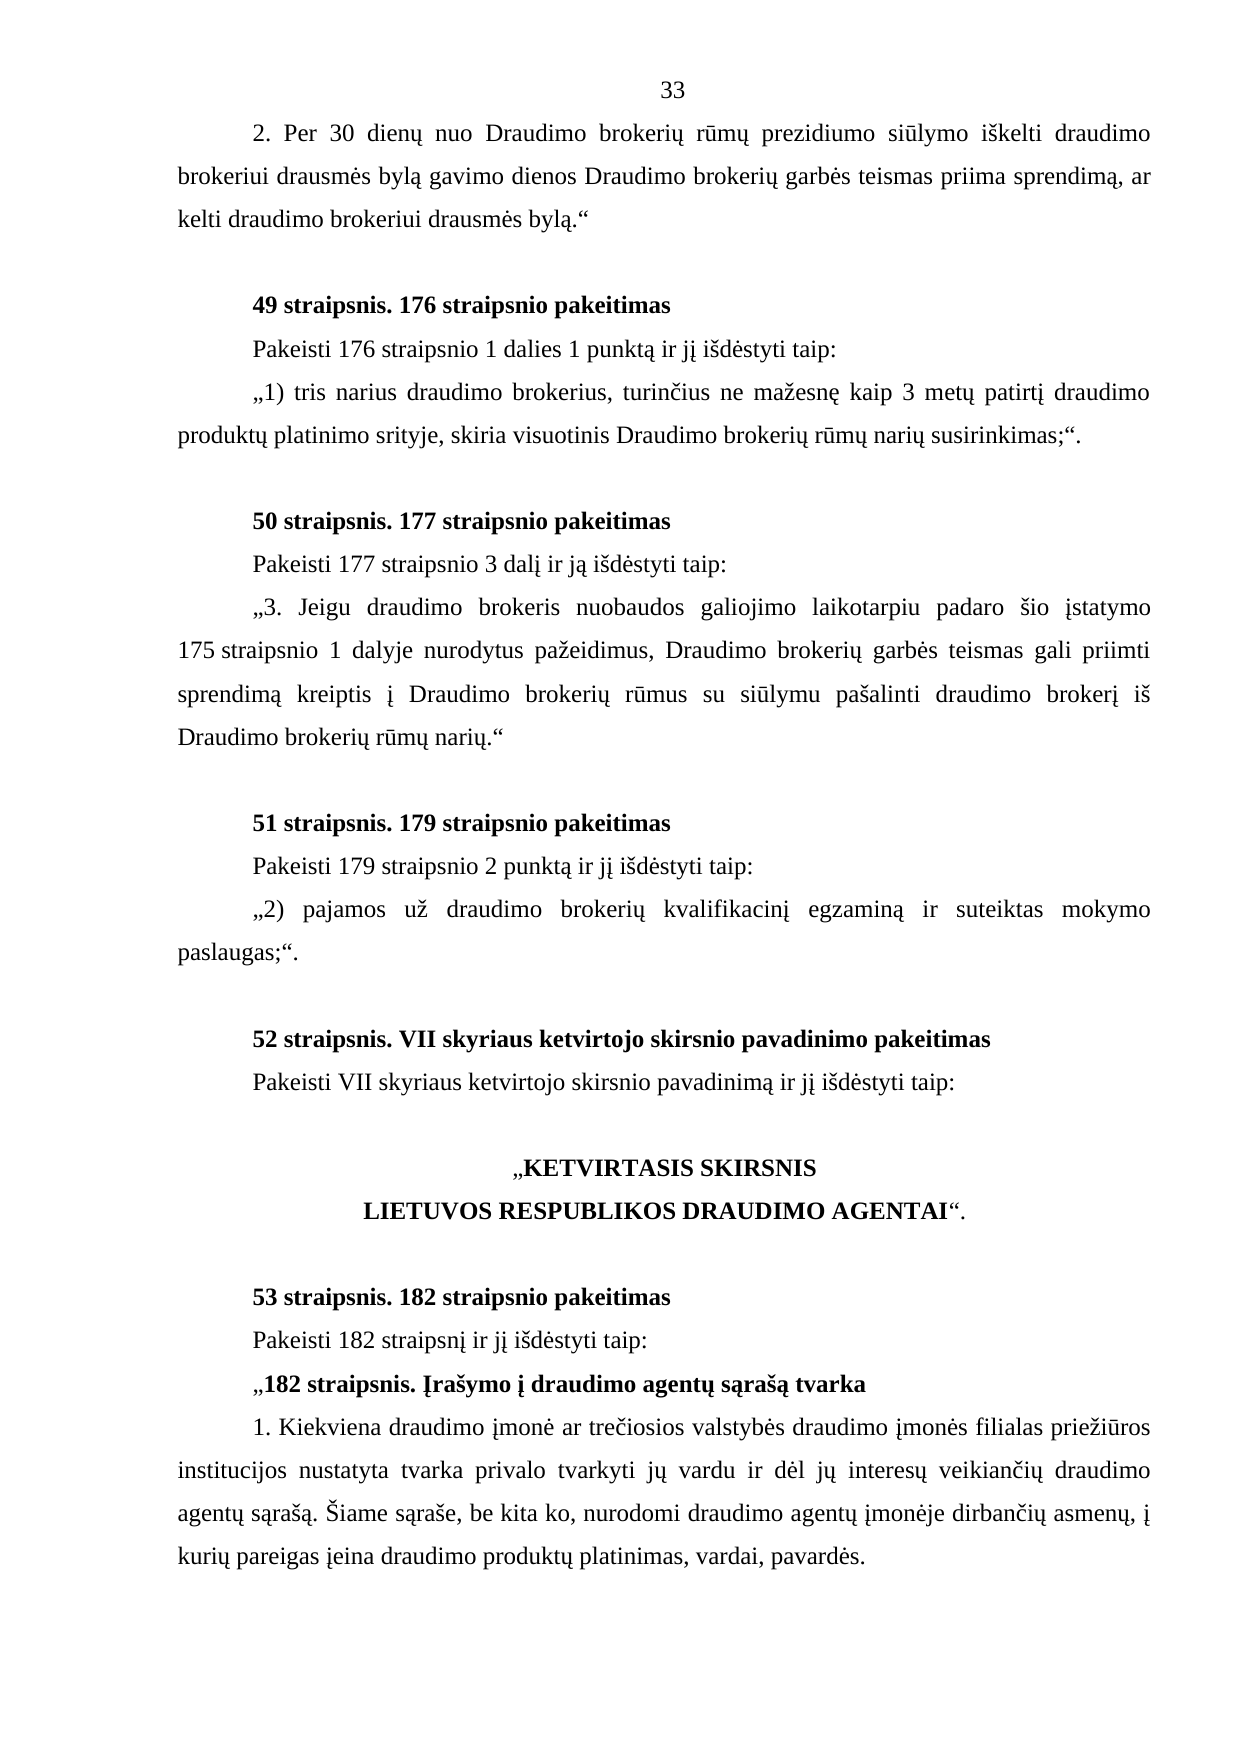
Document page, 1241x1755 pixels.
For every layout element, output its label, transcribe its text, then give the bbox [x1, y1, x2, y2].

text Pakeisti 177 straipsnio 3 dalį ir ją išdėstyti taip: [177, 549, 1152, 578]
text „2) pajamos už draudimo brokerių kvalifikacinį egzaminą ir suteiktas mokymo paslaugas;“. [177, 894, 1152, 966]
text Pakeisti VII skyriaus ketvirtojo skirsnio pavadinimą ir jį išdėstyti taip: [177, 1067, 1152, 1096]
text LIETUVOS RESPUBLIKOS DRAUDIMO AGENTAI“. [177, 1196, 1152, 1225]
text 1. Kiekviena draudimo įmonė ar trečiosios valstybės draudimo įmonės filialas priežiūros institucijos nustatyta tvarka privalo tvarkyti jų vardu ir dėl jų interesų veikiančių draudimo agentų sąrašą. Šiame sąraše, be kita ko, nurodomi draudimo agentų įmonėje dirbančių asmenų, į kurių pareigas įeina draudimo produktų platinimas, vardai, pavardės. [177, 1412, 1152, 1570]
text 49 straipsnis. 176 straipsnio pakeitimas [177, 291, 1152, 319]
text 53 straipsnis. 182 straipsnio pakeitimas [177, 1282, 1152, 1311]
text „KETVIRTASIS SKIRSNIS [177, 1153, 1152, 1182]
text 52 straipsnis. VII skyriaus ketvirtojo skirsnio pavadinimo pakeitimas [177, 1024, 1152, 1052]
text „182 straipsnis. Įrašymo į draudimo agentų sąrašą tvarka [177, 1369, 1152, 1397]
text 51 straipsnis. 179 straipsnio pakeitimas [177, 808, 1152, 837]
text 50 straipsnis. 177 straipsnio pakeitimas [177, 506, 1152, 535]
text Pakeisti 179 straipsnio 2 punktą ir jį išdėstyti taip: [177, 851, 1152, 880]
text 2. Per 30 dienų nuo Draudimo brokerių rūmų prezidiumo siūlymo iškelti draudimo brokeriui drausmės bylą gavimo dienos Draudimo brokerių garbės teismas priima sprendimą, ar kelti draudimo brokeriui drausmės bylą.“ [177, 118, 1152, 233]
text Pakeisti 182 straipsnį ir jį išdėstyti taip: [177, 1326, 1152, 1354]
text „3. Jeigu draudimo brokeris nuobaudos galiojimo laikotarpiu padaro šio įstatymo 175 straipsnio 1 dalyje nurodytus pažeidimus, Draudimo brokerių garbės teismas gali priimti sprendimą kreiptis į Draudimo brokerių rūmus su siūlymu pašalinti draudimo brokerį iš Draudimo brokerių rūmų narių.“ [177, 592, 1152, 751]
text „1) tris narius draudimo brokerius, turinčius ne mažesnę kaip 3 metų patirtį draudimo produktų platinimo srityje, skiria visuotinis Draudimo brokerių rūmų narių susirinkimas;“. [177, 377, 1152, 449]
text Pakeisti 176 straipsnio 1 dalies 1 punktą ir jį išdėstyti taip: [177, 334, 1152, 362]
